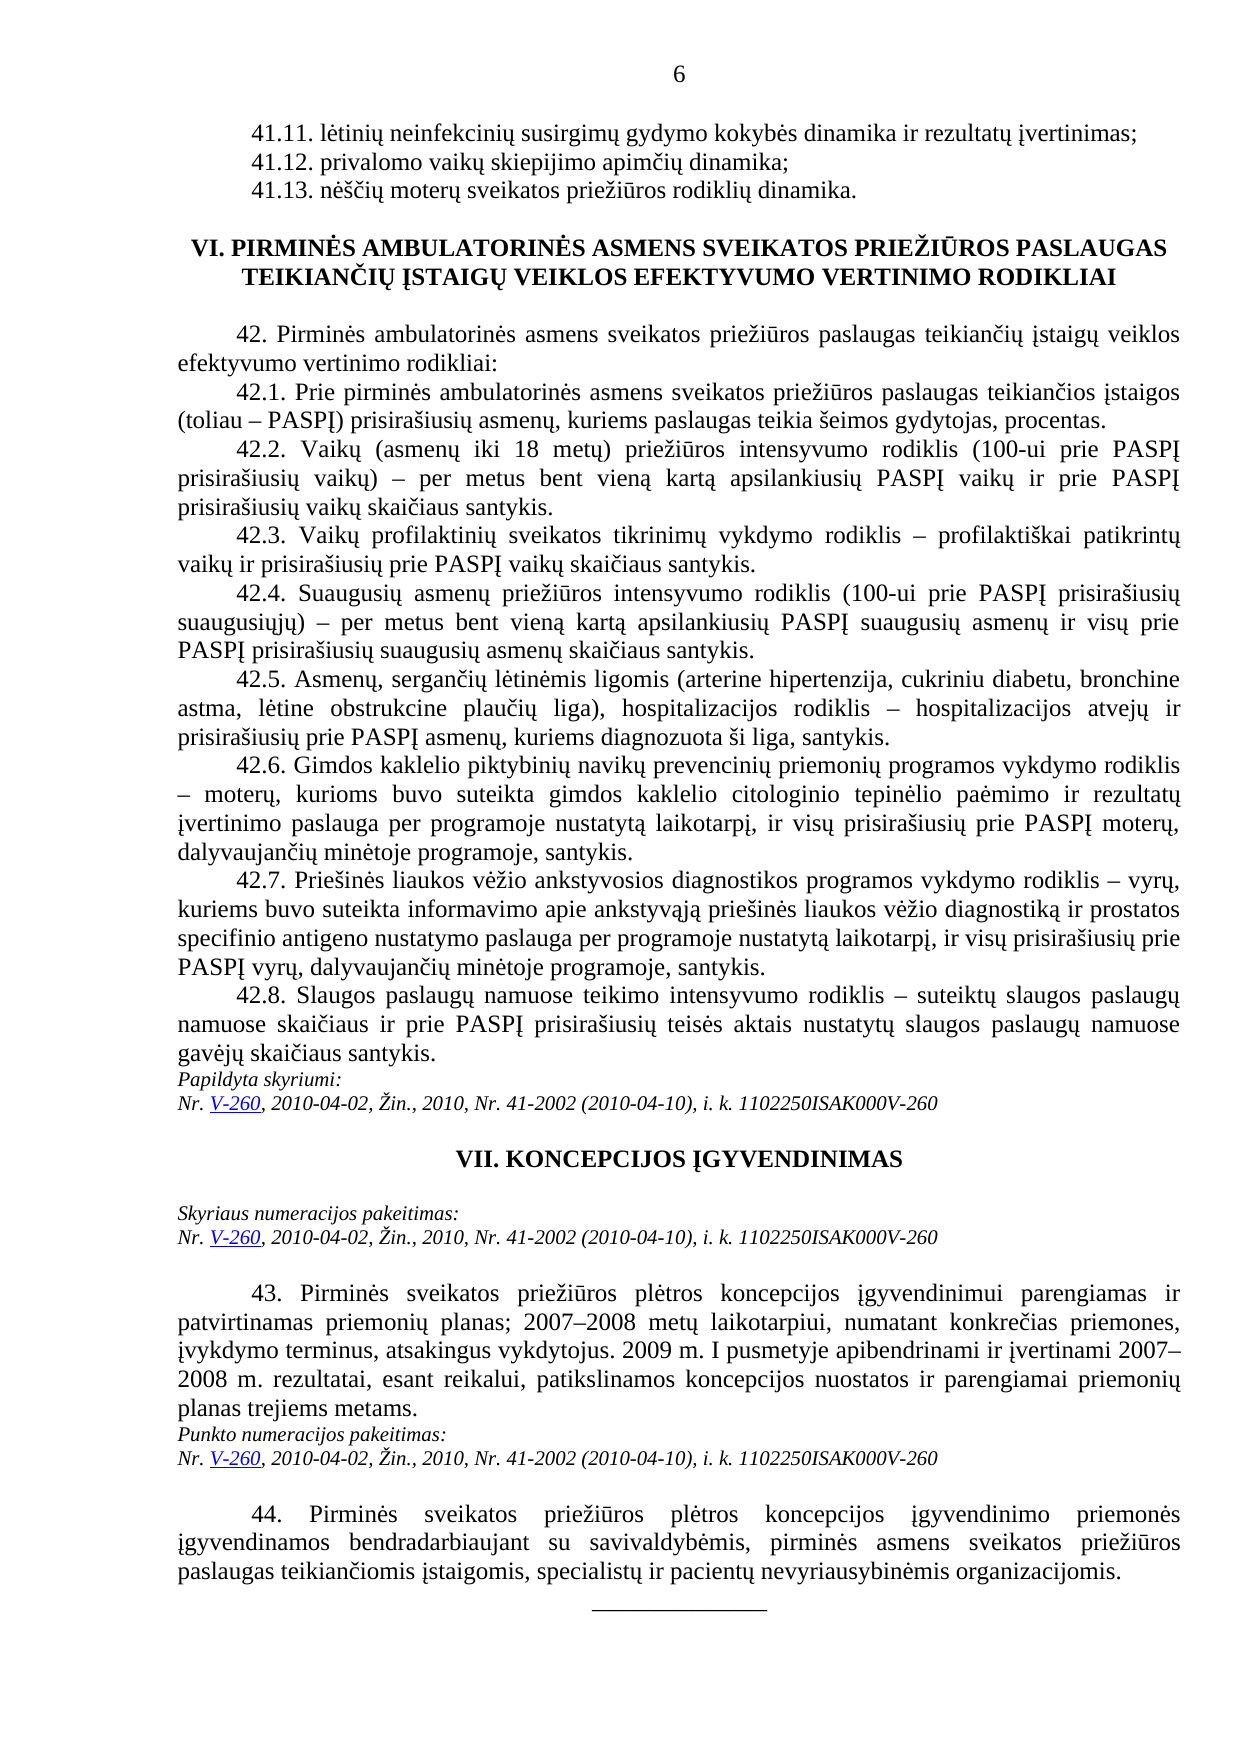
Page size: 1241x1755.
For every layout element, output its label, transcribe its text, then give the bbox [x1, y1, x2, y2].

text Nr. V-260, 2010-04-02, Žin., 2010, Nr. 41-2002 (2010-04-10), i. k. 1102250ISAK000V-260 [177, 1446, 1181, 1470]
text 42.7. Priešinės liaukos vėžio ankstyvosios diagnostikos programos vykdymo rodiklis – vyrų, kuriems buvo suteikta informavimo apie ankstyvąją priešinės liaukos vėžio diagnostiką ir prostatos specifinio antigeno nustatymo paslauga per programoje nustatytą laikotarpį, ir visų prisirašiusių prie PASPĮ vyrų, dalyvaujančių minėtoje programoje, santykis. [177, 866, 1181, 981]
text VII. KONCEPCIJOS ĮGYVENDINIMAS [177, 1144, 1181, 1172]
text 41.12. privalomo vaikų skiepijimo apimčių dinamika; [177, 147, 1181, 176]
text 42.8. Slaugos paslaugų namuose teikimo intensyvumo rodiklis – suteiktų slaugos paslaugų namuose skaičiaus ir prie PASPĮ prisirašiusių teisės aktais nustatytų slaugos paslaugų namuose gavėjų skaičiaus santykis. [177, 981, 1181, 1067]
text 43. Pirminės sveikatos priežiūros plėtros koncepcijos įgyvendinimui parengiamas ir patvirtinamas priemonių planas; 2007–2008 metų laikotarpiui, numatant konkrečias priemones, įvykdymo terminus, atsakingus vykdytojus. 2009 m. I pusmetyje apibendrinami ir įvertinami 2007–2008 m. rezultatai, esant reikalui, patikslinamos koncepcijos nuostatos ir parengiamai priemonių planas trejiems metams. [177, 1278, 1181, 1422]
text Papildyta skyriumi: [177, 1067, 1181, 1091]
text 44. Pirminės sveikatos priežiūros plėtros koncepcijos įgyvendinimo priemonės įgyvendinamos bendradarbiaujant su savivaldybėmis, pirminės asmens sveikatos priežiūros paslaugas teikiančiomis įstaigomis, specialistų ir pacientų nevyriausybinėmis organizacijomis. [177, 1499, 1181, 1585]
text 42.1. Prie pirminės ambulatorinės asmens sveikatos priežiūros paslaugas teikiančios įstaigos (toliau – PASPĮ) prisirašiusių asmenų, kuriems paslaugas teikia šeimos gydytojas, procentas. [177, 377, 1181, 434]
text 42.4. Suaugusių asmenų priežiūros intensyvumo rodiklis (100-ui prie PASPĮ prisirašiusių suaugusiųjų) – per metus bent vieną kartą apsilankiusių PASPĮ suaugusių asmenų ir visų prie PASPĮ prisirašiusių suaugusių asmenų skaičiaus santykis. [177, 578, 1181, 664]
text 42. Pirminės ambulatorinės asmens sveikatos priežiūros paslaugas teikiančių įstaigų veiklos efektyvumo vertinimo rodikliai: [177, 319, 1181, 377]
text ______________ [177, 1585, 1181, 1614]
text Nr. V-260, 2010-04-02, Žin., 2010, Nr. 41-2002 (2010-04-10), i. k. 1102250ISAK000V-260 [177, 1225, 1181, 1249]
text 41.13. nėščių moterų sveikatos priežiūros rodiklių dinamika. [177, 176, 1181, 204]
text Punkto numeracijos pakeitimas: [177, 1422, 1181, 1446]
text Nr. V-260, 2010-04-02, Žin., 2010, Nr. 41-2002 (2010-04-10), i. k. 1102250ISAK000V-260 [177, 1091, 1181, 1115]
text 42.5. Asmenų, sergančių lėtinėmis ligomis (arterine hipertenzija, cukriniu diabetu, bronchine astma, lėtine obstrukcine plaučių liga), hospitalizacijos rodiklis – hospitalizacijos atvejų ir prisirašiusių prie PASPĮ asmenų, kuriems diagnozuota ši liga, santykis. [177, 664, 1181, 751]
text 42.2. Vaikų (asmenų iki 18 metų) priežiūros intensyvumo rodiklis (100-ui prie PASPĮ prisirašiusių vaikų) – per metus bent vieną kartą apsilankiusių PASPĮ vaikų ir prie PASPĮ prisirašiusių vaikų skaičiaus santykis. [177, 434, 1181, 521]
text Skyriaus numeracijos pakeitimas: [177, 1201, 1181, 1225]
text VI. PIRMINĖS AMBULATORINĖS ASMENS SVEIKATOS PRIEŽIŪROS PASLAUGAS TEIKIANČIŲ ĮSTAIGŲ VEIKLOS EFEKTYVUMO VERTINIMO RODIKLIAI [177, 233, 1181, 291]
text 42.6. Gimdos kaklelio piktybinių navikų prevencinių priemonių programos vykdymo rodiklis – moterų, kurioms buvo suteikta gimdos kaklelio citologinio tepinėlio paėmimo ir rezultatų įvertinimo paslauga per programoje nustatytą laikotarpį, ir visų prisirašiusių prie PASPĮ moterų, dalyvaujančių minėtoje programoje, santykis. [177, 751, 1181, 866]
text 41.11. lėtinių neinfekcinių susirgimų gydymo kokybės dinamika ir rezultatų įvertinimas; [177, 118, 1181, 147]
text 42.3. Vaikų profilaktinių sveikatos tikrinimų vykdymo rodiklis – profilaktiškai patikrintų vaikų ir prisirašiusių prie PASPĮ vaikų skaičiaus santykis. [177, 521, 1181, 578]
